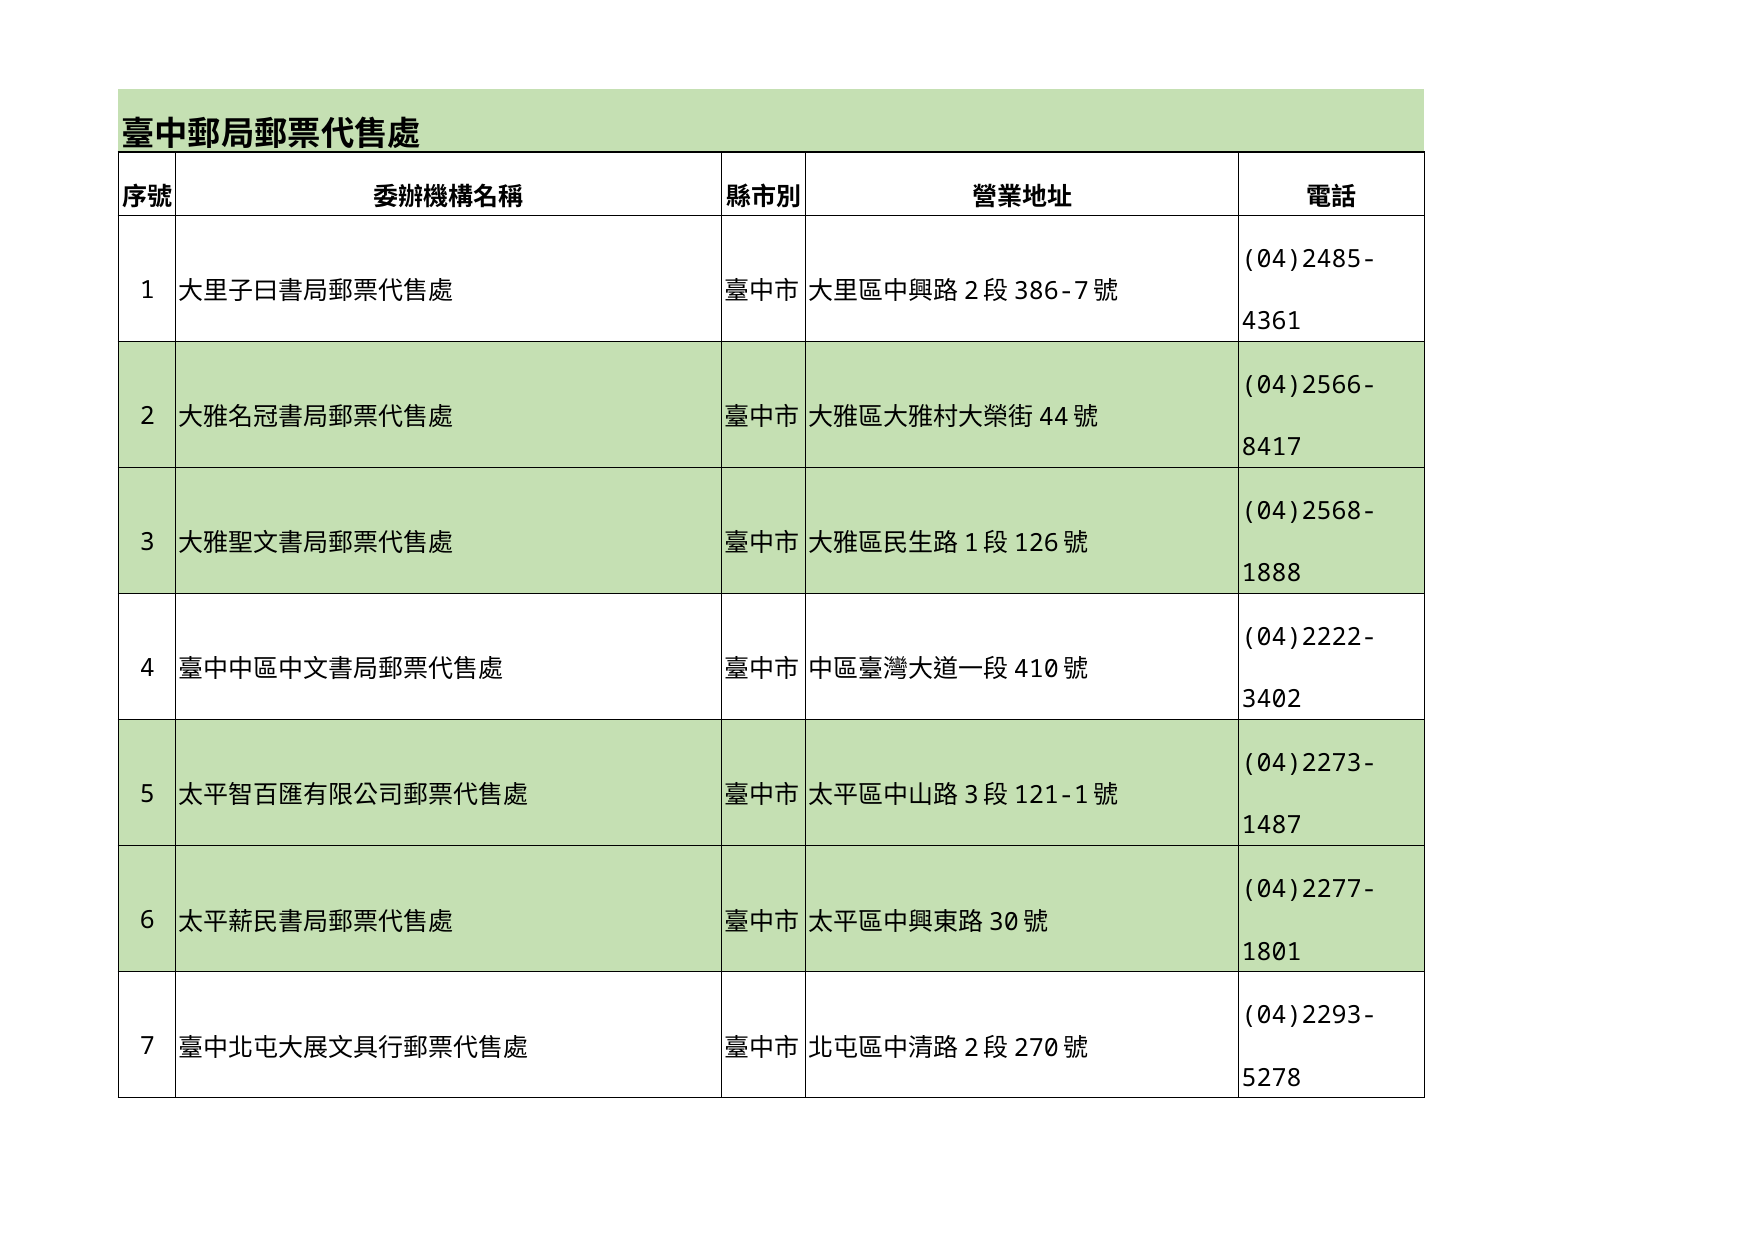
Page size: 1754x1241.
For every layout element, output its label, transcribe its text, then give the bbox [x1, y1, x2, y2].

table_cell 大雅區大雅村大榮街44號 [806, 342, 1238, 467]
table_cell 大雅名冠書局郵票代售處 [176, 342, 721, 467]
table_cell (04)2485-4361 [1239, 216, 1424, 341]
table_cell 臺中中區中文書局郵票代售處 [176, 594, 721, 719]
table_cell 臺中市 [722, 468, 805, 593]
table_cell 序號 [119, 153, 175, 215]
table_cell 5 [119, 720, 175, 845]
table_cell 4 [119, 594, 175, 719]
table_cell 太平薪民書局郵票代售處 [176, 846, 721, 971]
table_cell (04)2566-8417 [1239, 342, 1424, 467]
table_cell 7 [119, 972, 175, 1097]
table_cell 臺中市 [722, 216, 805, 341]
table_cell 2 [119, 342, 175, 467]
table_cell (04)2222-3402 [1239, 594, 1424, 719]
table_cell 大雅區民生路1段126號 [806, 468, 1238, 593]
table_cell 營業地址 [806, 153, 1238, 215]
table_cell 北屯區中清路2段270號 [806, 972, 1238, 1097]
table_cell 太平區中山路3段121-1號 [806, 720, 1238, 845]
table_cell (04)2568-1888 [1239, 468, 1424, 593]
table_cell 臺中市 [722, 720, 805, 845]
table_cell 委辦機構名稱 [176, 153, 721, 215]
table_cell 太平智百匯有限公司郵票代售處 [176, 720, 721, 845]
table_cell (04)2293-5278 [1239, 972, 1424, 1097]
table_cell (04)2273-1487 [1239, 720, 1424, 845]
table_cell 太平區中興東路30號 [806, 846, 1238, 971]
table_header 臺中郵局郵票代售處 [118, 89, 1424, 151]
table_cell 臺中市 [722, 342, 805, 467]
table_cell 臺中市 [722, 846, 805, 971]
table_cell 縣市別 [722, 153, 805, 215]
table_cell 大里子曰書局郵票代售處 [176, 216, 721, 341]
table_cell 3 [119, 468, 175, 593]
table_cell 大雅聖文書局郵票代售處 [176, 468, 721, 593]
table_cell 中區臺灣大道一段410號 [806, 594, 1238, 719]
table_cell 電話 [1239, 153, 1424, 215]
table_cell 1 [119, 216, 175, 341]
table_cell 臺中市 [722, 594, 805, 719]
table_cell 6 [119, 846, 175, 971]
table_cell (04)2277-1801 [1239, 846, 1424, 971]
table_cell 大里區中興路2段386-7號 [806, 216, 1238, 341]
table_cell 臺中北屯大展文具行郵票代售處 [176, 972, 721, 1097]
table_cell 臺中市 [722, 972, 805, 1097]
